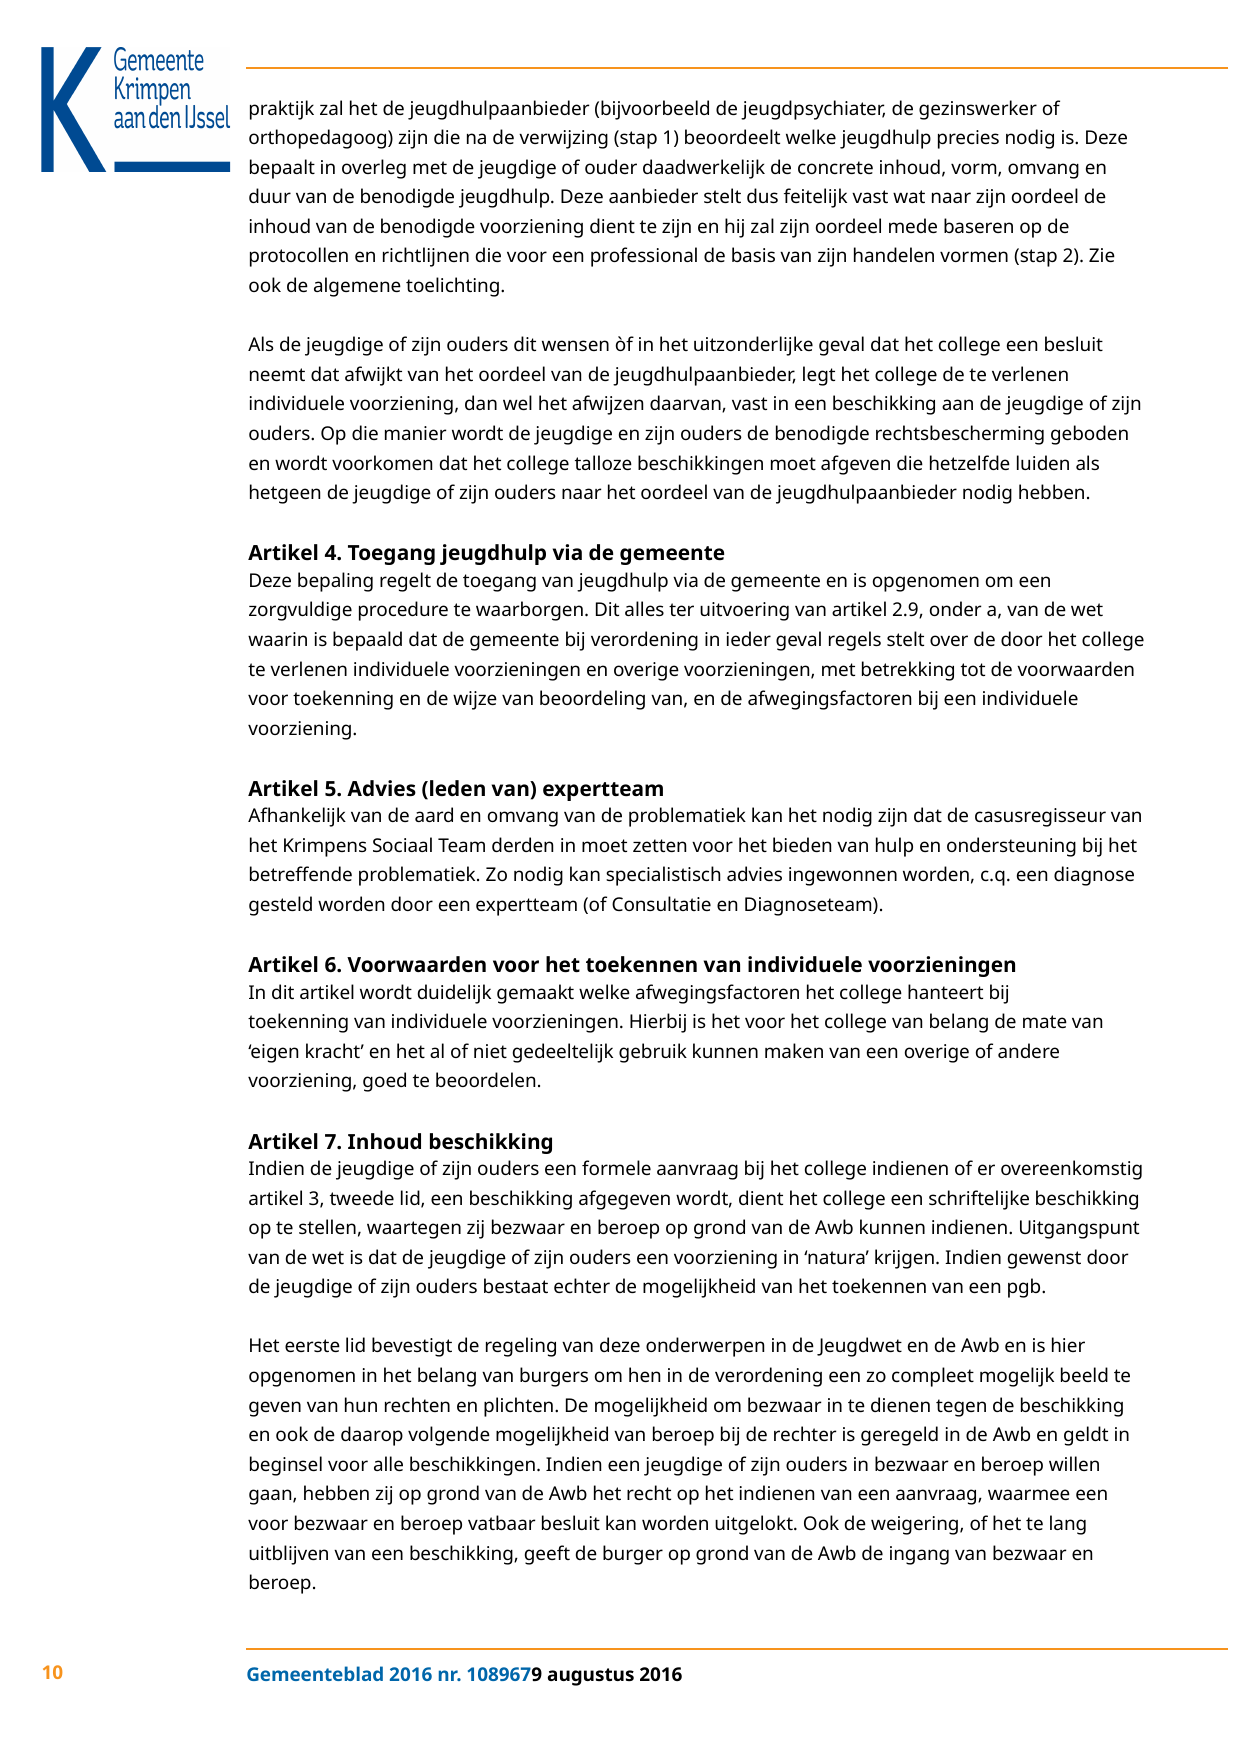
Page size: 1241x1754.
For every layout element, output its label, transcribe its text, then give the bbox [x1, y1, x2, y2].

text Indien de jeugdige of zijn ouders een formele aanvraag bij het college indienen of er overeenkomstig artikel 3, tweede lid, een beschikking afgegeven wordt, dient het college een schriftelijke beschikking op te stellen, waartegen zij bezwaar en beroep op grond van de Awb kunnen indienen. Uitgangspunt van de wet is dat de jeugdige of zijn ouders een voorziening in ‘natura’ krijgen. Indien gewenst door de jeugdige of zijn ouders bestaat echter de mogelijkheid van het toekennen van een pgb. [248, 1155, 1152, 1299]
text Artikel 4. Toegang jeugdhulp via de gemeente [248, 538, 1152, 567]
picture [41, 47, 231, 172]
text Deze bepaling regelt de toegang van jeugdhulp via de gemeente en is opgenomen om een zorgvuldige procedure te waarborgen. Dit alles ter uitvoering van artikel 2.9, onder a, van de wet waarin is bepaald dat de gemeente bij verordening in ieder geval regels stelt over de door het college te verlenen individuele voorzieningen en overige voorzieningen, met betrekking tot de voorwaarden voor toekenning en de wijze van beoordeling van, en de afwegingsfactoren bij een individuele voorziening. [248, 567, 1152, 741]
text Artikel 5. Advies (leden van) expertteam [248, 774, 1152, 802]
text Artikel 7. Inhoud beschikking [248, 1127, 1152, 1155]
text toekenning van individuele voorzieningen. Hierbij is het voor het college van belang de mate van ‘eigen kracht’ en het al of niet gedeeltelijk gebruik kunnen maken van een overige of andere voorziening, goed te beoordelen. [248, 1008, 1152, 1093]
text Als de jeugdige of zijn ouders dit wensen òf in het uitzonderlijke geval dat het college een besluit neemt dat afwijkt van het oordeel van de jeugdhulpaanbieder, legt het college de te verlenen individuele voorziening, dan wel het afwijzen daarvan, vast in een beschikking aan de jeugdige of zijn ouders. Op die manier wordt de jeugdige en zijn ouders de benodigde rechtsbescherming geboden en wordt voorkomen dat het college talloze beschikkingen moet afgeven die hetzelfde luiden als hetgeen de jeugdige of zijn ouders naar het oordeel van de jeugdhulpaanbieder nodig hebben. [248, 331, 1152, 505]
text In dit artikel wordt duidelijk gemaakt welke afwegingsfactoren het college hanteert bij [248, 979, 1152, 1004]
text Artikel 6. Voorwaarden voor het toekennen van individuele voorzieningen [248, 950, 1152, 979]
text Afhankelijk van de aard en omvang van de problematiek kan het nodig zijn dat de casusregisseur van het Krimpens Sociaal Team derden in moet zetten voor het bieden van hulp en ondersteuning bij het betreffende problematiek. Zo nodig kan specialistisch advies ingewonnen worden, c.q. een diagnose gesteld worden door een expertteam (of Consultatie en Diagnoseteam). [248, 802, 1152, 917]
text praktijk zal het de jeugdhulpaanbieder (bijvoorbeeld de jeugdpsychiater, de gezinswerker of orthopedagoog) zijn die na de verwijzing (stap 1) beoordeelt welke jeugdhulp precies nodig is. Deze bepaalt in overleg met de jeugdige of ouder daadwerkelijk de concrete inhoud, vorm, omvang en duur van de benodigde jeugdhulp. Deze aanbieder stelt dus feitelijk vast wat naar zijn oordeel de inhoud van de benodigde voorziening dient te zijn en hij zal zijn oordeel mede baseren op de protocollen en richtlijnen die voor een professional de basis van zijn handelen vormen (stap 2). Zie ook de algemene toelichting. [248, 95, 1152, 298]
text Het eerste lid bevestigt de regeling van deze onderwerpen in de Jeugdwet en de Awb en is hier opgenomen in het belang van burgers om hen in de verordening een zo compleet mogelijk beeld te geven van hun rechten en plichten. De mogelijkheid om bezwaar in te dienen tegen de beschikking en ook de daarop volgende mogelijkheid van beroep bij de rechter is geregeld in de Awb en geldt in beginsel voor alle beschikkingen. Indien een jeugdige of zijn ouders in bezwaar en beroep willen gaan, hebben zij op grond van de Awb het recht op het indienen van een aanvraag, waarmee een voor bezwaar en beroep vatbaar besluit kan worden uitgelokt. Ook de weigering, of het te lang uitblijven van een beschikking, geeft de burger op grond van de Awb de ingang van bezwaar en beroep. [248, 1333, 1152, 1595]
